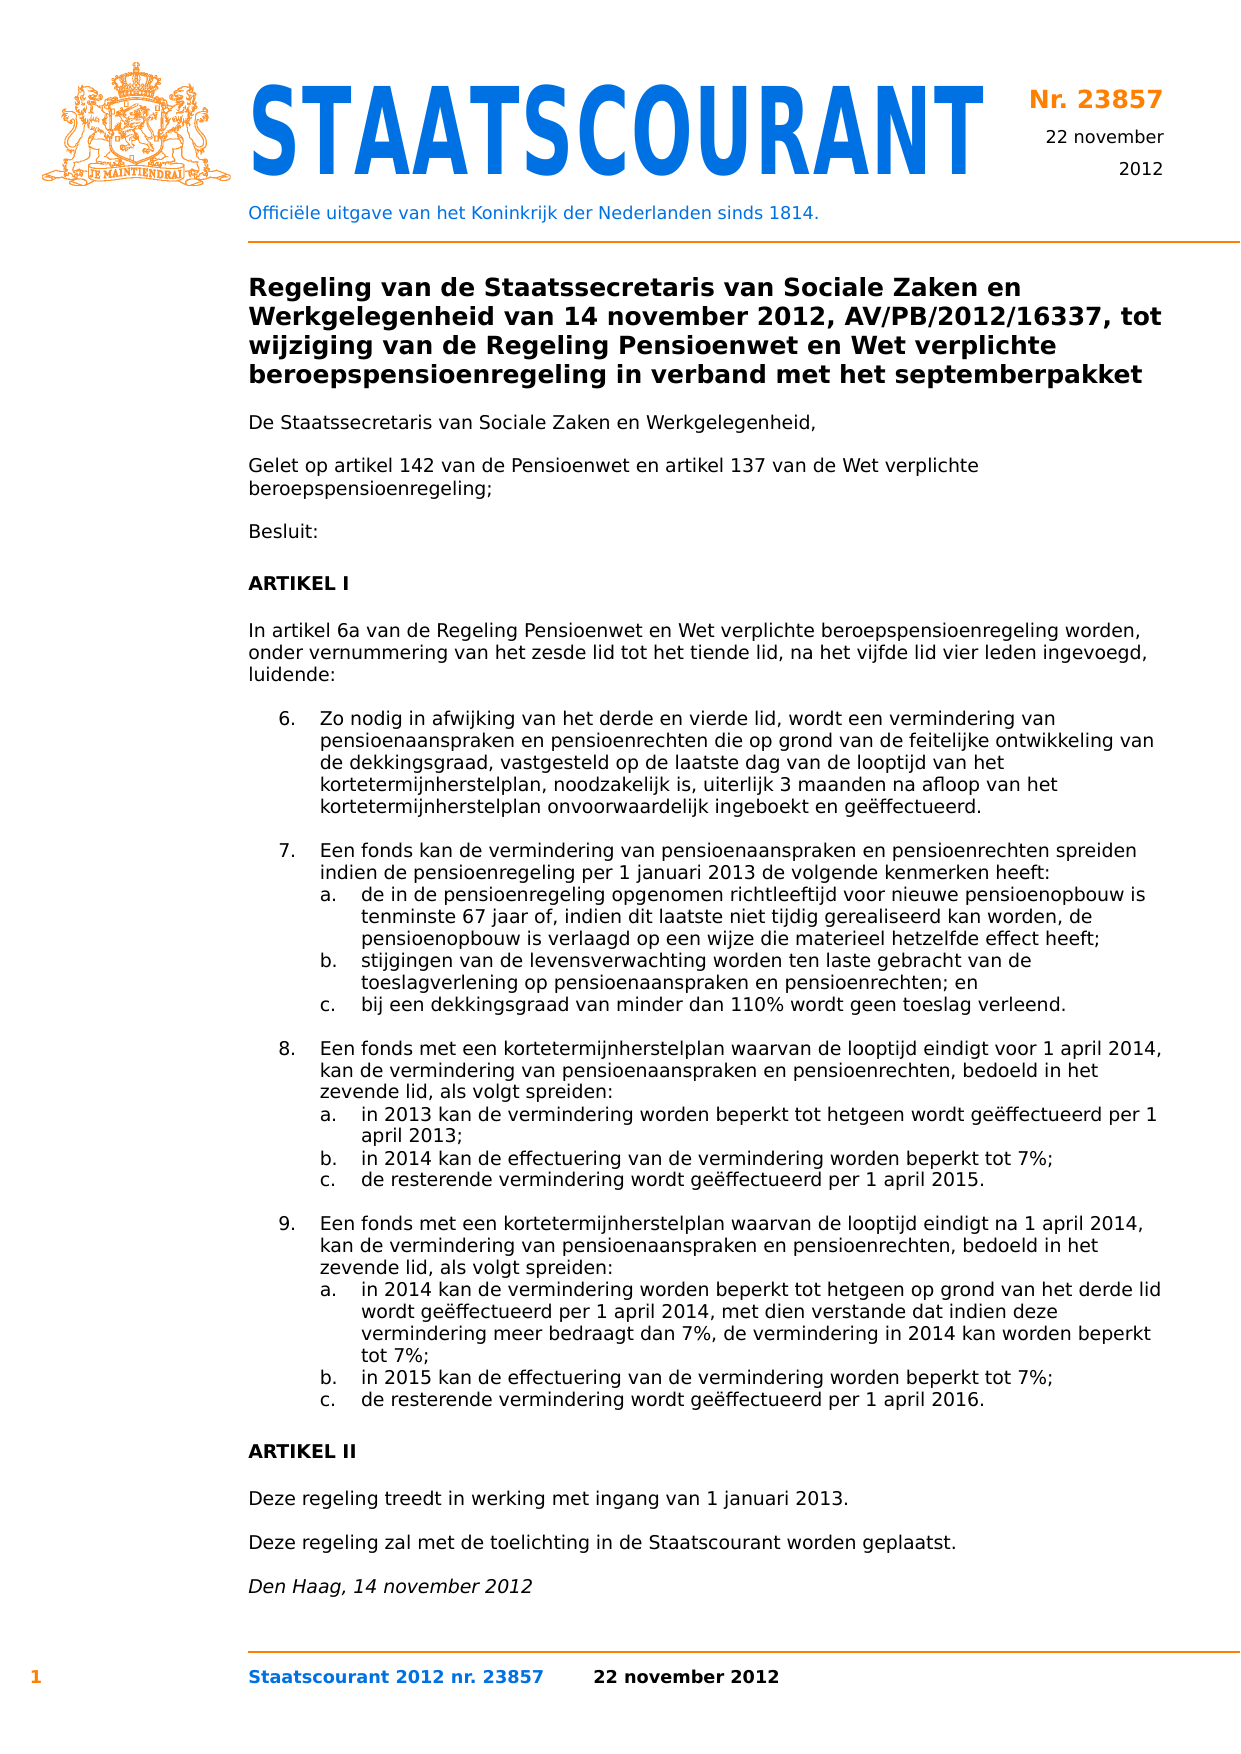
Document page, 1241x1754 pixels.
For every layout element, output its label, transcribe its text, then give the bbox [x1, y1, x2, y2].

text b. in 2015 kan de effectuering van de vermindering worden beperkt tot 7%; [319, 1367, 1163, 1389]
table_header STAATSCOURANT [248, 62, 998, 203]
text a. de in de pensioenregeling opgenomen richtleeftijd voor nieuwe pensioenopbouw is tenminste 67 jaar of, indien dit laatste niet tijdig gerealiseerd kan worden, de pensioenopbouw is verlaagd op een wijze die materieel hetzelfde effect heeft; [319, 884, 1163, 950]
text Gelet op artikel 142 van de Pensioenwet en artikel 137 van de Wet verplichte beroepspensioenregeling; [248, 455, 1163, 499]
text a. in 2013 kan de vermindering worden beperkt tot hetgeen wordt geëffectueerd per 1 april 2013; [319, 1103, 1163, 1147]
text In artikel 6a van de Regeling Pensioenwet en Wet verplichte beroepspensioenregeling worden, onder vernummering van het zesde lid tot het tiende lid, na het vijfde lid vier leden ingevoegd, luidende: [248, 620, 1163, 686]
text Den Haag, 14 november 2012 [248, 1576, 1163, 1598]
text c. de resterende vermindering wordt geëffectueerd per 1 april 2016. [319, 1389, 1163, 1411]
table_cell 22 november [998, 121, 1240, 153]
text Deze regeling treedt in werking met ingang van 1 januari 2013. [248, 1488, 1163, 1510]
table_header Nr. 23857 [998, 62, 1240, 121]
subtitle ARTIKEL I [248, 573, 1163, 595]
text De Staatssecretaris van Sociale Zaken en Werkgelegenheid, [248, 412, 1163, 433]
text Deze regeling zal met de toelichting in de Staatscourant worden geplaatst. [248, 1532, 1163, 1554]
text c. bij een dekkingsgraad van minder dan 110% wordt geen toeslag verleend. [319, 994, 1163, 1016]
text 9. Een fonds met een kortetermijnherstelplan waarvan de looptijd eindigt na 1 april 2014, kan de vermindering van pensioenaanspraken en pensioenrechten, bedoeld in het zevende lid, als volgt spreiden: [278, 1213, 1163, 1279]
subtitle ARTIKEL II [248, 1441, 1163, 1463]
text 6. Zo nodig in afwijking van het derde en vierde lid, wordt een vermindering van pensioenaanspraken en pensioenrechten die op grond van de feitelijke ontwikkeling van de dekkingsgraad, vastgesteld op de laatste dag van de looptijd van het kortetermijnherstelplan, noodzakelijk is, uiterlijk 3 maanden na afloop van het kortetermijnherstelplan onvoorwaardelijk ingeboekt en geëffectueerd. [278, 708, 1163, 818]
text b. in 2014 kan de effectuering van de vermindering worden beperkt tot 7%; [319, 1147, 1163, 1169]
text 7. Een fonds kan de vermindering van pensioenaanspraken en pensioenrechten spreiden indien de pensioenregeling per 1 januari 2013 de volgende kenmerken heeft: [278, 840, 1163, 884]
subtitle Regeling van de Staatssecretaris van Sociale Zaken en Werkgelegenheid van 14 november 2012, AV/PB/2012/16337, tot wijziging van de Regeling Pensioenwet en Wet verplichte beroepspensioenregeling in verband met het septemberpakket [248, 273, 1163, 390]
text a. in 2014 kan de vermindering worden beperkt tot hetgeen op grond van het derde lid wordt geëffectueerd per 1 april 2014, met dien verstande dat indien deze vermindering meer bedraagt dan 7%, de vermindering in 2014 kan worden beperkt tot 7%; [319, 1279, 1163, 1367]
text b. stijgingen van de levensverwachting worden ten laste gebracht van de toeslagverlening op pensioenaanspraken en pensioenrechten; en [319, 950, 1163, 994]
picture [41, 62, 231, 186]
text 8. Een fonds met een kortetermijnherstelplan waarvan de looptijd eindigt voor 1 april 2014, kan de vermindering van pensioenaanspraken en pensioenrechten, bedoeld in het zevende lid, als volgt spreiden: [278, 1037, 1163, 1103]
table_cell Officiële uitgave van het Koninkrijk der Nederlanden sinds 1814. [248, 203, 1240, 241]
text Besluit: [248, 521, 1163, 543]
text c. de resterende vermindering wordt geëffectueerd per 1 april 2015. [319, 1169, 1163, 1191]
table_header [25, 62, 248, 241]
table_cell 2012 [998, 153, 1240, 203]
